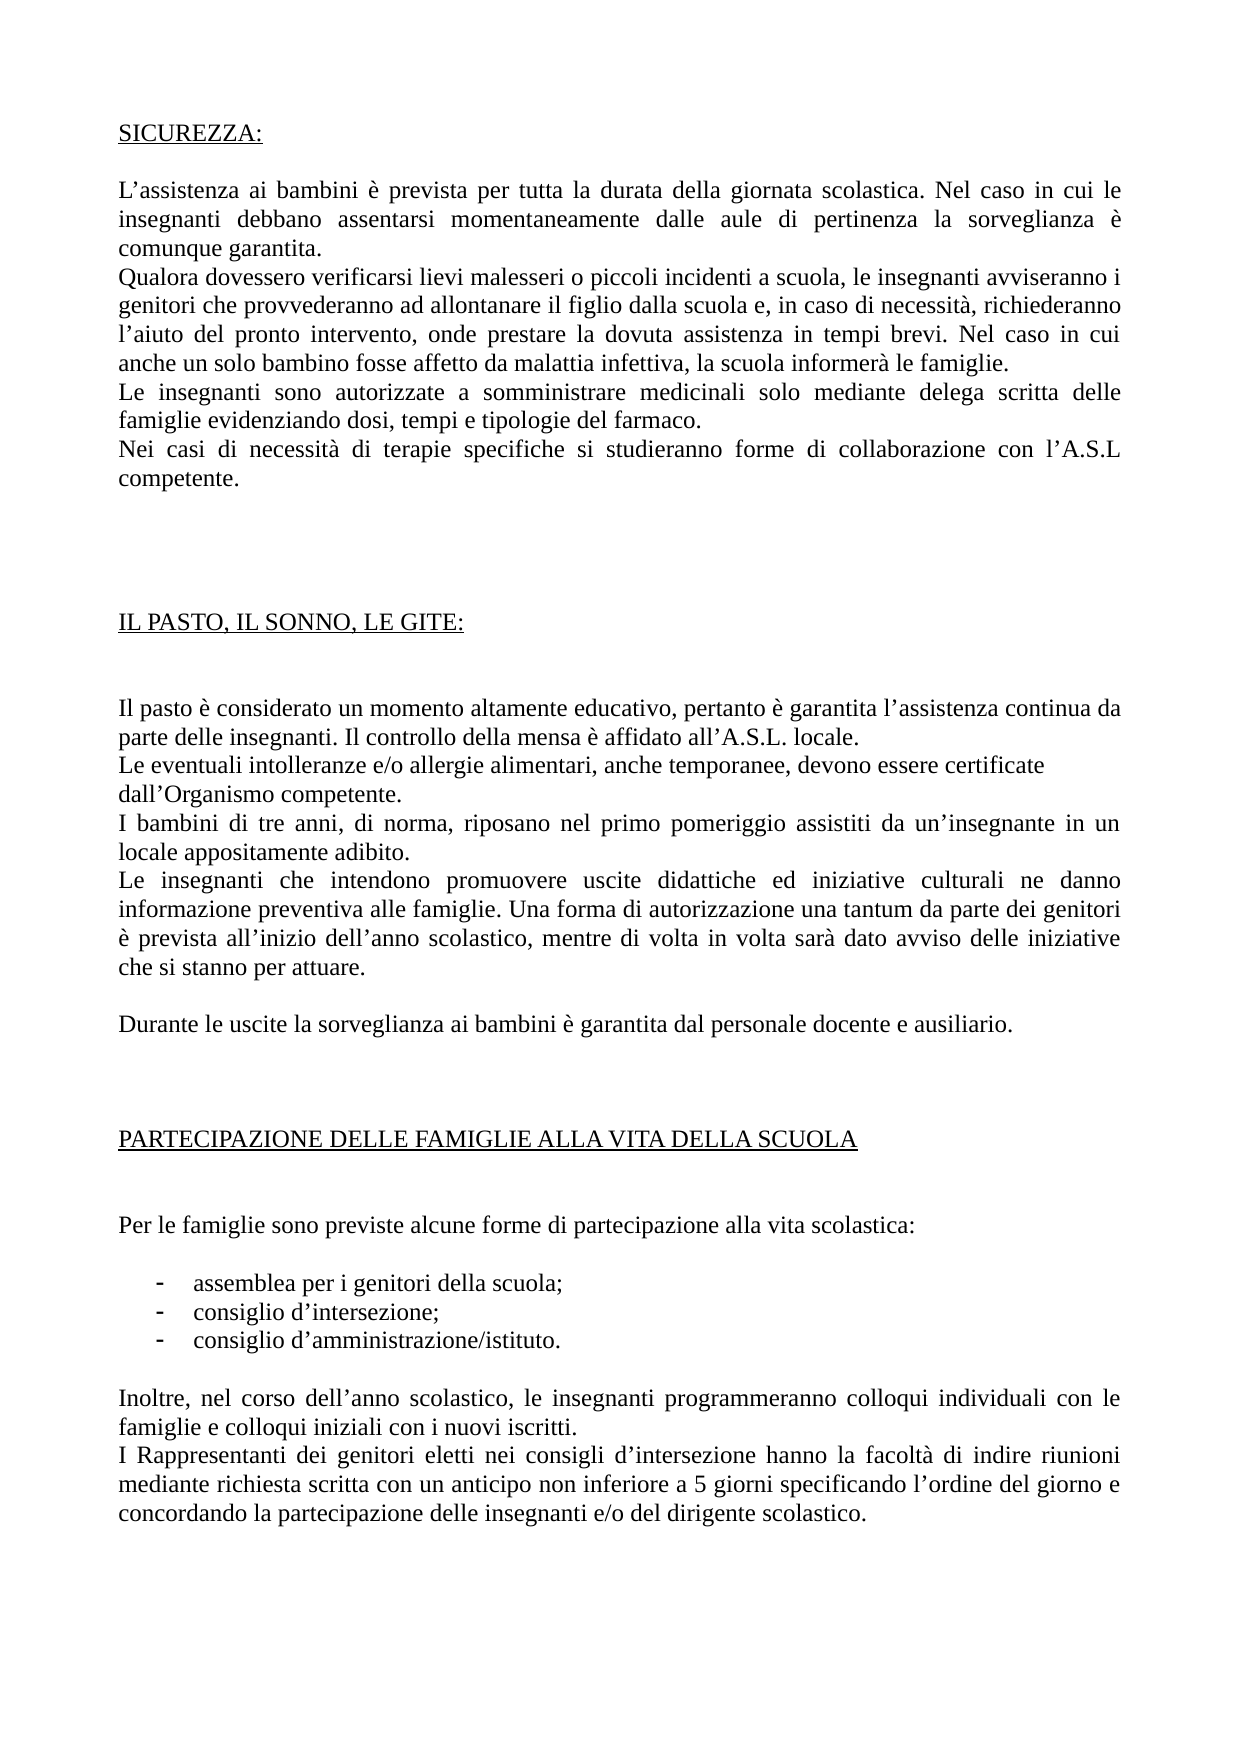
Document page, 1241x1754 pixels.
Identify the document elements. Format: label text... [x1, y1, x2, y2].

text I Rappresentanti dei genitori eletti nei consigli d’intersezione hanno la facoltà di indire riunioni mediante richiesta scritta con un anticipo non inferiore a 5 giorni specificando l’ordine del giorno e concordando la partecipazione delle insegnanti e/o del dirigente scolastico. [118, 1441, 1122, 1527]
text Inoltre, nel corso dell’anno scolastico, le insegnanti programmeranno colloqui individuali con le famiglie e colloqui iniziali con i nuovi iscritti. [118, 1383, 1122, 1441]
list assemblea per i genitori della scuola; [156, 1268, 1122, 1297]
text dall’Organismo competente. [118, 779, 1122, 808]
text Nei casi di necessità di terapie specifiche si studieranno forme di collaborazione con l’A.S.L competente. [118, 434, 1122, 492]
text Le insegnanti sono autorizzate a somministrare medicinali solo mediante delega scritta delle famiglie evidenziando dosi, tempi e tipologie del farmaco. [118, 377, 1122, 434]
text Durante le uscite la sorveglianza ai bambini è garantita dal personale docente e ausiliario. [118, 1009, 1122, 1038]
text L’assistenza ai bambini è prevista per tutta la durata della giornata scolastica. Nel caso in cui le insegnanti debbano assentarsi momentaneamente dalle aule di pertinenza la sorveglianza è comunque garantita. [118, 176, 1122, 262]
list consiglio d’intersezione; [156, 1297, 1122, 1326]
text Le insegnanti che intendono promuovere uscite didattiche ed iniziative culturali ne danno informazione preventiva alle famiglie. Una forma di autorizzazione una tantum da parte dei genitori è prevista all’inizio dell’anno scolastico, mentre di volta in volta sarà dato avviso delle iniziative che si stanno per attuare. [118, 866, 1122, 981]
text Per le famiglie sono previste alcune forme di partecipazione alla vita scolastica: [118, 1211, 1122, 1239]
text IL PASTO, IL SONNO, LE GITE: [118, 607, 1122, 636]
list consiglio d’amministrazione/istituto. [156, 1326, 1122, 1354]
text SICUREZZA: [118, 118, 1122, 147]
text Le eventuali intolleranze e/o allergie alimentari, anche temporanee, devono essere certificate [118, 751, 1122, 779]
text I bambini di tre anni, di norma, riposano nel primo pomeriggio assistiti da un’insegnante in un locale appositamente adibito. [118, 808, 1122, 866]
subtitle PARTECIPAZIONE DELLE FAMIGLIE ALLA VITA DELLA SCUOLA [118, 1124, 1122, 1153]
text Qualora dovessero verificarsi lievi malesseri o piccoli incidenti a scuola, le insegnanti avviseranno i genitori che provvederanno ad allontanare il figlio dalla scuola e, in caso di necessità, richiederanno l’aiuto del pronto intervento, onde prestare la dovuta assistenza in tempi brevi. Nel caso in cui anche un solo bambino fosse affetto da malattia infettiva, la scuola informerà le famiglie. [118, 262, 1122, 377]
text Il pasto è considerato un momento altamente educativo, pertanto è garantita l’assistenza continua da parte delle insegnanti. Il controllo della mensa è affidato all’A.S.L. locale. [118, 693, 1122, 751]
